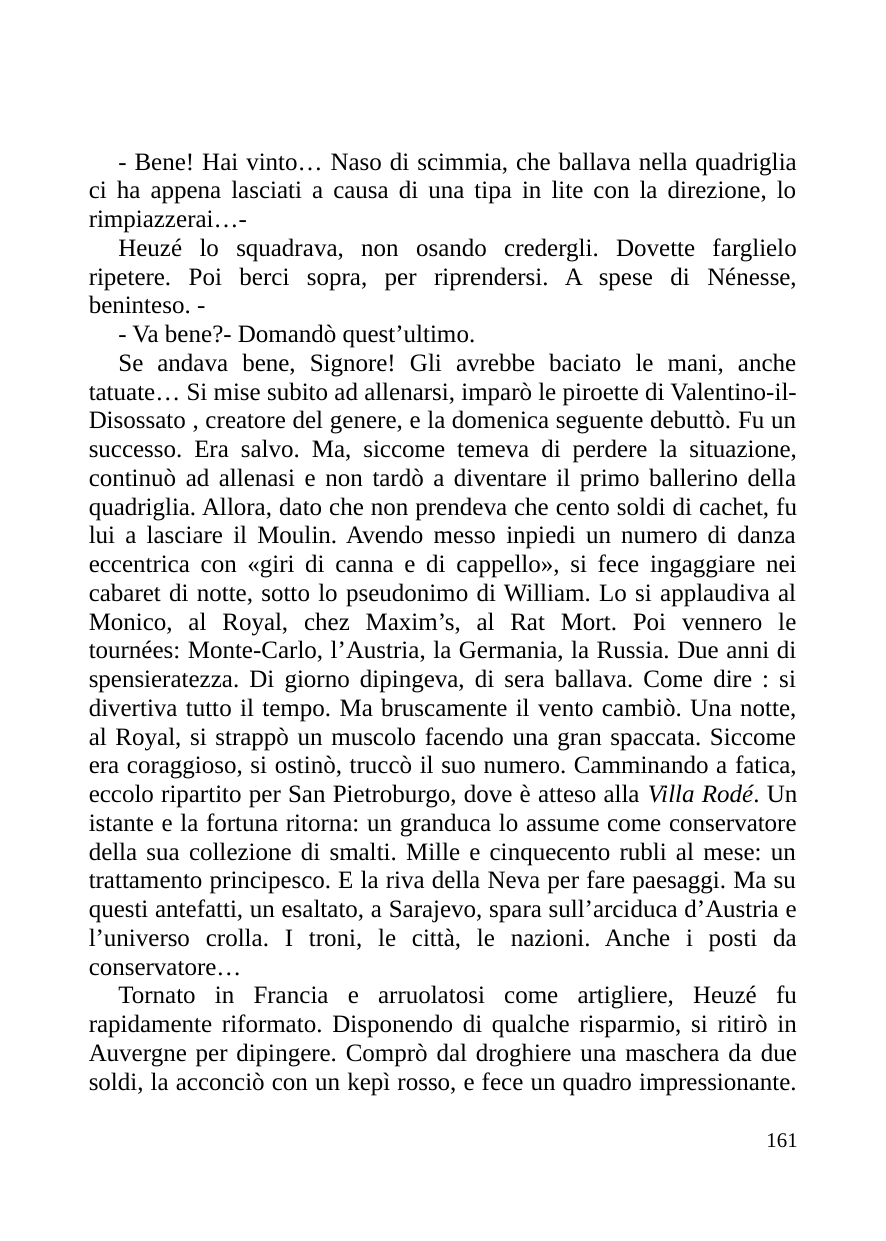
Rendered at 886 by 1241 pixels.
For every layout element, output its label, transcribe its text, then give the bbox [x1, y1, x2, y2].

text - Bene! Hai vinto… Naso di scimmia, che ballava nella quadriglia ci ha appena lasciati a causa di una tipa in lite con la direzione, lo rimpiazzerai…- [88, 147, 797, 233]
text Tornato in Francia e arruolatosi come artigliere, Heuzé fu rapidamente riformato. Disponendo di qualche risparmio, si ritirò in Auvergne per dipingere. Comprò dal droghiere una maschera da due soldi, la acconciò con un kepì rosso, e fece un quadro impressionante. [88, 981, 797, 1096]
text Se andava bene, Signore! Gli avrebbe baciato le mani, anche tatuate… Si mise subito ad allenarsi, imparò le piroette di Valentino-il-Disossato , creatore del genere, e la domenica seguente debuttò. Fu un successo. Era salvo. Ma, siccome temeva di perdere la situazione, continuò ad allenasi e non tardò a diventare il primo ballerino della quadriglia. Allora, dato che non prendeva che cento soldi di cachet, fu lui a lasciare il Moulin. Avendo messo inpiedi un numero di danza eccentrica con «giri di canna e di cappello», si fece ingaggiare nei cabaret di notte, sotto lo pseudonimo di William. Lo si applaudiva al Monico, al Royal, chez Maxim’s, al Rat Mort. Poi vennero le tournées: Monte-Carlo, l’Austria, la Germania, la Russia. Due anni di spensieratezza. Di giorno dipingeva, di sera ballava. Come dire : si divertiva tutto il tempo. Ma bruscamente il vento cambiò. Una notte, al Royal, si strappò un muscolo facendo una gran spaccata. Siccome era coraggioso, si ostinò, truccò il suo numero. Camminando a fatica, eccolo ripartito per San Pietroburgo, dove è atteso alla Villa Rodé. Un istante e la fortuna ritorna: un granduca lo assume come conservatore della sua collezione di smalti. Mille e cinquecento rubli al mese: un trattamento principesco. E la riva della Neva per fare paesaggi. Ma su questi antefatti, un esaltato, a Sarajevo, spara sull’arciduca d’Austria e l’universo crolla. I troni, le città, le nazioni. Anche i posti da conservatore… [88, 348, 797, 981]
text Heuzé lo squadrava, non osando credergli. Dovette farglielo ripetere. Poi berci sopra, per riprendersi. A spese di Nénesse, beninteso. - [88, 233, 797, 319]
text - Va bene?- Domandò quest’ultimo. [88, 319, 797, 348]
